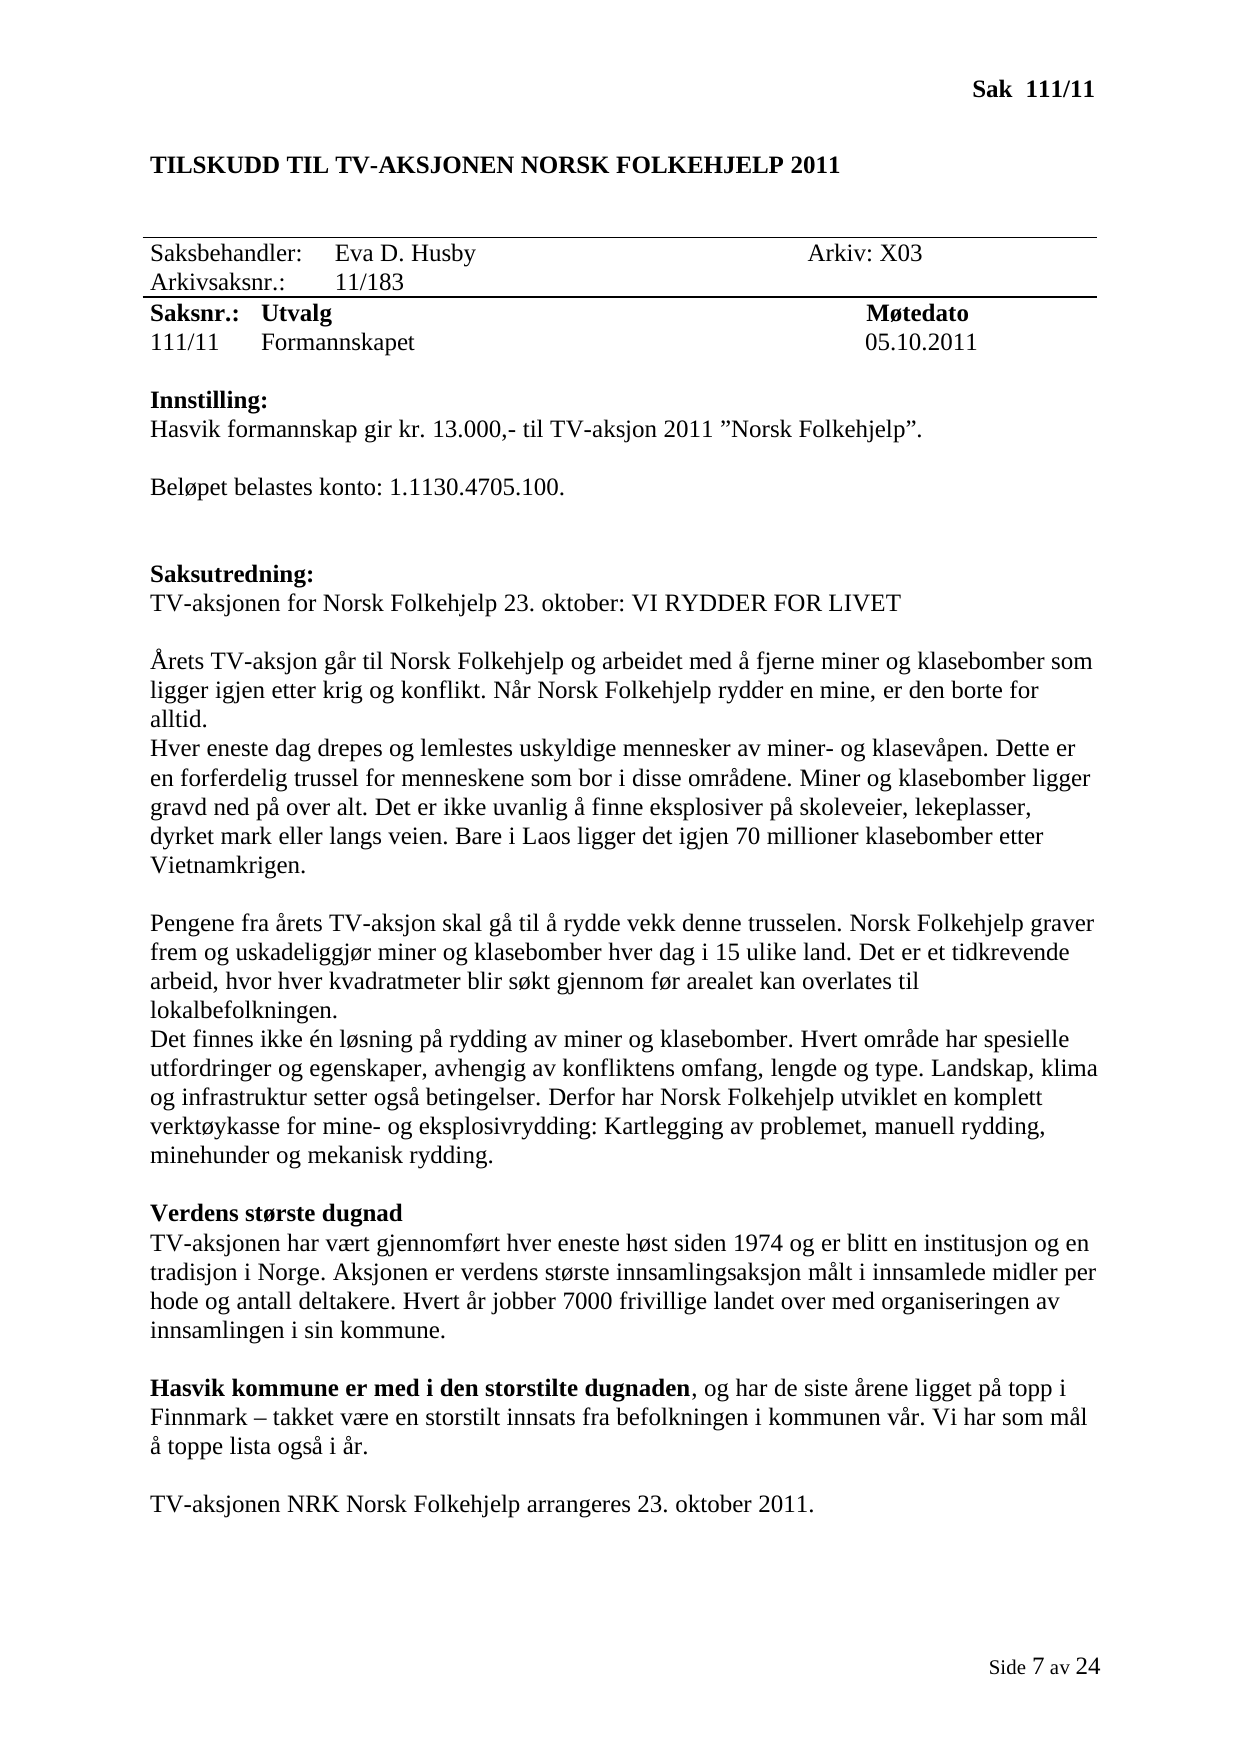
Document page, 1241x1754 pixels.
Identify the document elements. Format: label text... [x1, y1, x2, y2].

table_header Saksbehandler: [143, 238, 327, 267]
text Innstilling: [150, 384, 1100, 414]
table_cell [800, 267, 1097, 296]
text Pengene fra årets TV-aksjon skal gå til å rydde vekk denne trusselen. Norsk Folkehjelp graver frem og uskadeliggjør miner og klasebomber hver dag i 15 ulike land. Det er et tidkrevende arbeid, hvor hver kvadratmeter blir søkt gjennom før arealet kan overlates til lokalbefolkningen. [150, 908, 1100, 1024]
table_header Arkiv: X03 [800, 238, 1097, 267]
text Det finnes ikke én løsning på rydding av miner og klasebomber. Hvert område har spesielle utfordringer og egenskaper, avhengig av konfliktens omfang, lengde og type. Landskap, klima og infrastruktur setter også betingelser. Derfor har Norsk Folkehjelp utviklet en komplett verktøykasse for mine- og eksplosivrydding: Kartlegging av problemet, manuell rydding, minehunder og mekanisk rydding. [150, 1024, 1100, 1169]
text TV-aksjonen NRK Norsk Folkehjelp arrangeres 23. oktober 2011. [150, 1489, 1100, 1518]
table_cell Saksnr.: [143, 298, 253, 326]
table_cell [1097, 267, 1107, 296]
text TILSKUDD TIL TV-AKSJONEN NORSK FOLKEHJELP 2011 [150, 150, 1100, 179]
text Beløpet belastes konto: 1.1130.4705.100. [150, 472, 1100, 501]
text Verdens største dugnad TV-aksjonen har vært gjennomført hver eneste høst siden 1974 og er blitt en institusjon og en tradisjon i Norge. Aksjonen er verdens største innsamlingsaksjon målt i innsamlede midler per hode og antall deltakere. Hvert år jobber 7000 frivillige landet over med organiseringen av innsamlingen i sin kommune. [150, 1198, 1100, 1344]
text Hver eneste dag drepes og lemlestes uskyldige mennesker av miner- og klasevåpen. Dette er en forferdelig trussel for menneskene som bor i disse områdene. Miner og klasebomber ligger gravd ned på over alt. Det er ikke uvanlig å finne eksplosiver på skoleveier, lekeplasser, dyrket mark eller langs veien. Bare i Laos ligger det igjen 70 millioner klasebomber etter Vietnamkrigen. [150, 733, 1100, 879]
text Hasvik kommune er med i den storstilte dugnaden, og har de siste årene ligget på topp i Finnmark – takket være en storstilt innsats fra befolkningen i kommunen vår. Vi har som mål å toppe lista også i år. [150, 1373, 1100, 1460]
text TV-aksjonen for Norsk Folkehjelp 23. oktober: VI RYDDER FOR LIVET [150, 588, 1100, 617]
table_header [1097, 237, 1107, 267]
table_cell Møtedato [859, 296, 1107, 326]
table_header Eva D. Husby [327, 238, 800, 267]
table_cell 11/183 [327, 267, 569, 296]
table_cell [569, 267, 800, 296]
text Saksutredning: [150, 559, 1100, 588]
text Hasvik formannskap gir kr. 13.000,- til TV-aksjon 2011 ”Norsk Folkehjelp”. [150, 414, 1100, 443]
text Årets TV-aksjon går til Norsk Folkehjelp og arbeidet med å fjerne miner og klasebomber som ligger igjen etter krig og konflikt. Når Norsk Folkehjelp rydder en mine, er den borte for alltid. [150, 646, 1100, 733]
table_cell Utvalg [254, 298, 859, 326]
table_cell Arkivsaksnr.: [143, 267, 327, 296]
text 111/11 Formannskapet 05.10.2011 [150, 326, 1100, 356]
